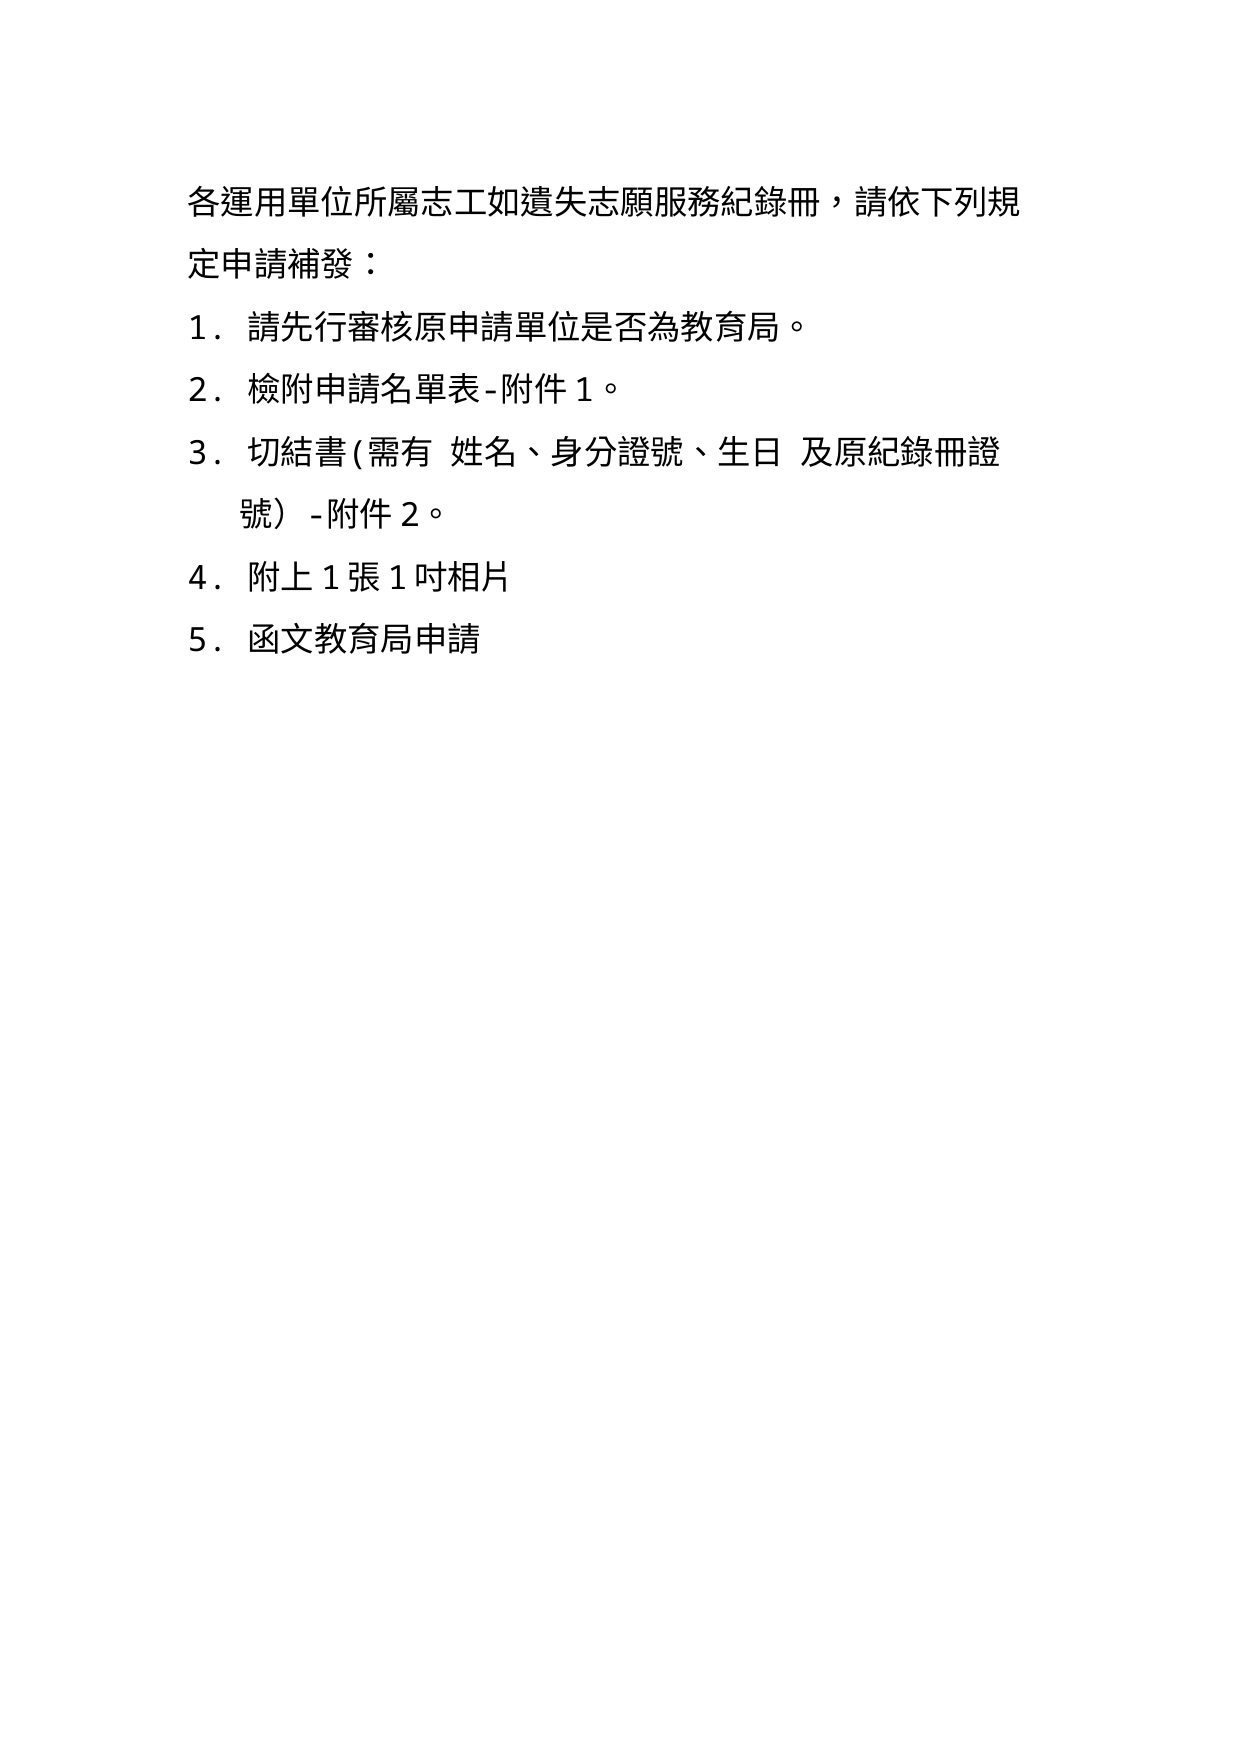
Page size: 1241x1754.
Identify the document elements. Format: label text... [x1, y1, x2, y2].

text 各運用單位所屬志工如遺失志願服務紀錄冊，請依下列規定申請補發： [187, 158, 1053, 283]
text 3. 切結書(需有 姓名、身分證號、生日 及原紀錄冊證號）-附件2。 [187, 408, 1053, 533]
text 5. 函文教育局申請 [187, 596, 1053, 658]
text 1. 請先行審核原申請單位是否為教育局。 [187, 283, 1053, 346]
text 2. 檢附申請名單表-附件1。 [187, 346, 1053, 408]
text 4. 附上1張1吋相片 [187, 533, 1053, 596]
